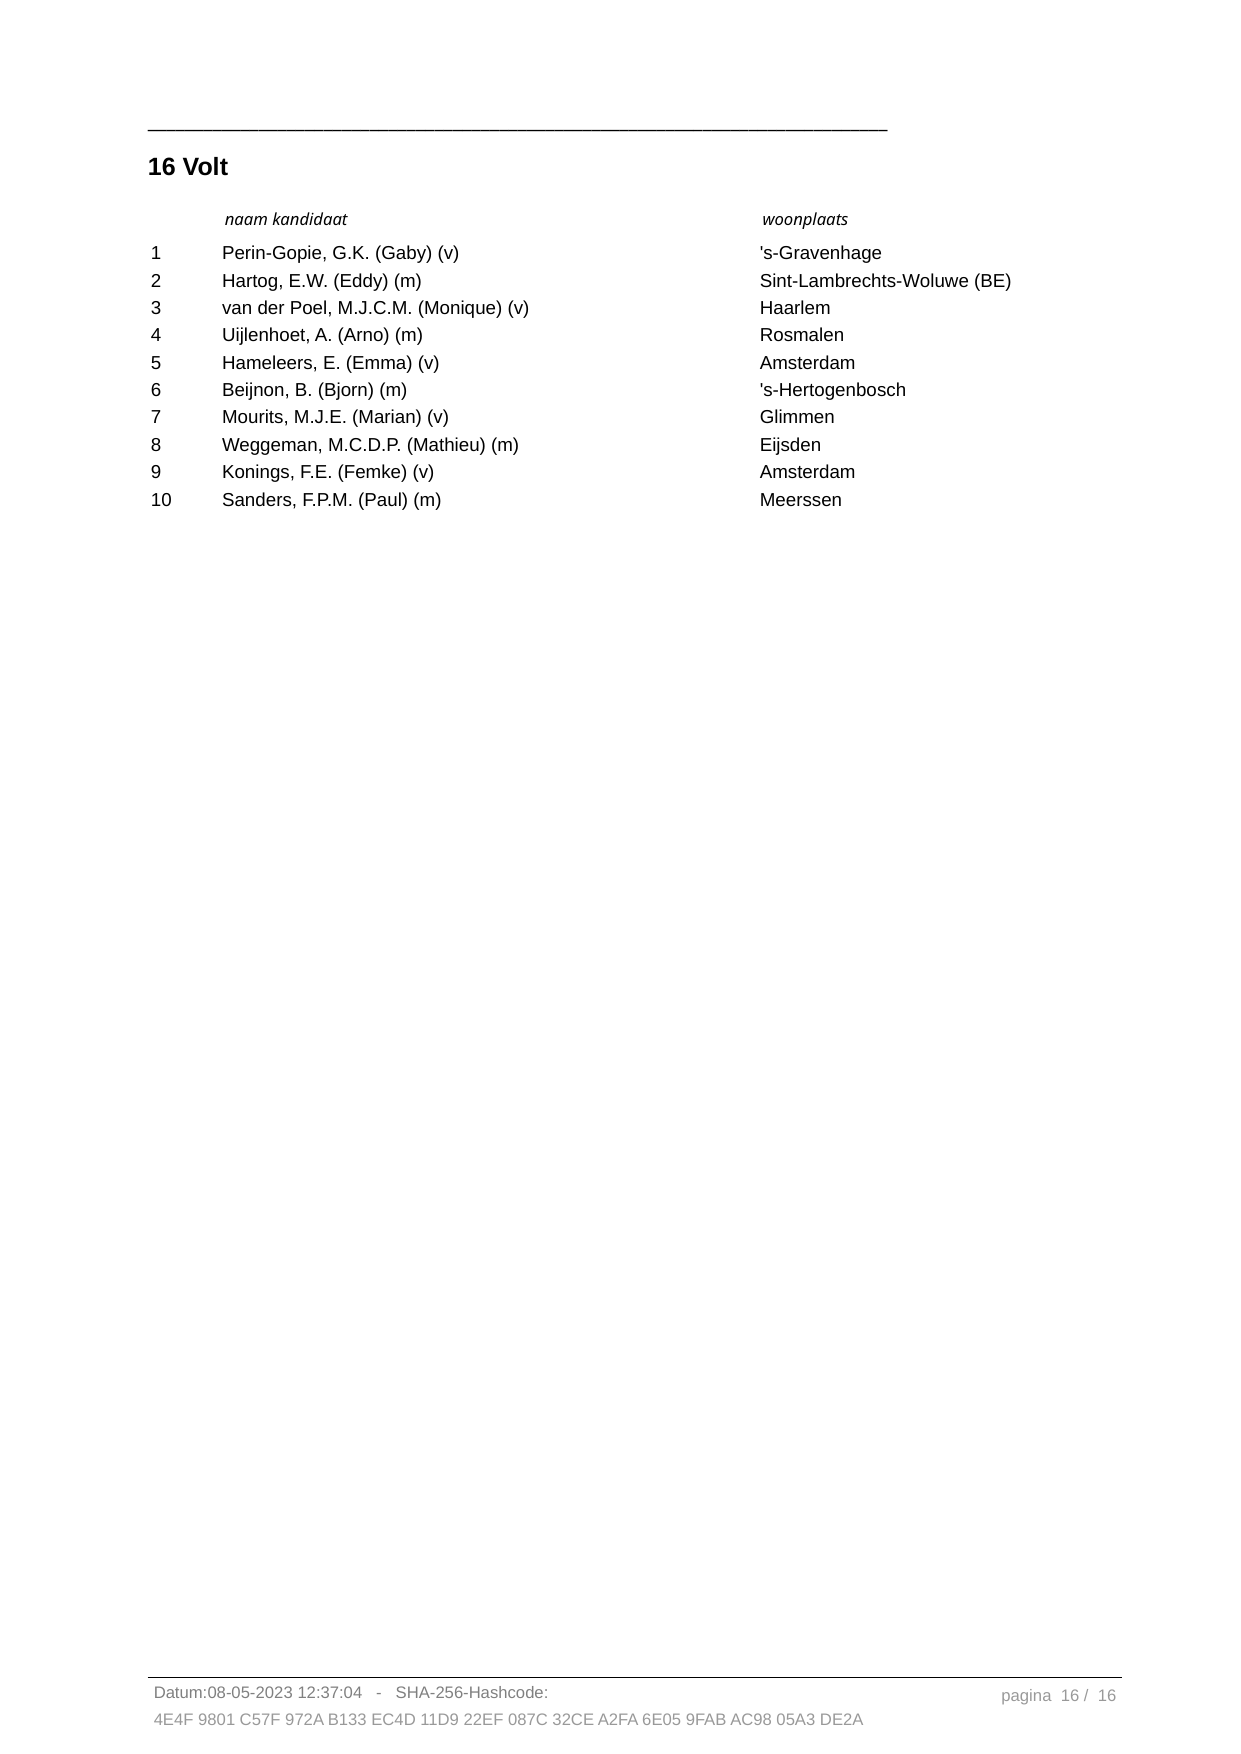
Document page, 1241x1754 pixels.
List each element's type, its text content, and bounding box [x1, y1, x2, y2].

table_cell 's-Gravenhage [757, 239, 1123, 266]
table_cell 10 [148, 486, 219, 513]
table_cell 2 [148, 266, 219, 294]
table_cell Rosmalen [757, 321, 1123, 349]
table_cell Perin-Gopie, G.K. (Gaby) (v) [219, 239, 757, 266]
table_cell Hameleers, E. (Emma) (v) [219, 349, 757, 376]
table_header naam kandidaat [219, 199, 757, 239]
table_cell 9 [148, 458, 219, 486]
table_cell Sanders, F.P.M. (Paul) (m) [219, 486, 757, 513]
table_cell 3 [148, 294, 219, 321]
table_cell 's-Hertogenbosch [757, 376, 1123, 403]
table_cell Weggeman, M.C.D.P. (Mathieu) (m) [219, 431, 757, 458]
text ________________________________________________________________________________ [148, 106, 1122, 135]
text 16 Volt [148, 152, 1122, 181]
table_cell Mourits, M.J.E. (Marian) (v) [219, 404, 757, 431]
table_cell 8 [148, 431, 219, 458]
table_cell 1 [148, 239, 219, 266]
table_cell Meerssen [757, 486, 1123, 513]
table_cell Hartog, E.W. (Eddy) (m) [219, 266, 757, 294]
table_cell Konings, F.E. (Femke) (v) [219, 458, 757, 486]
table_cell 5 [148, 349, 219, 376]
table_cell 6 [148, 376, 219, 403]
table_cell Sint-Lambrechts-Woluwe (BE) [757, 266, 1123, 294]
table_cell Beijnon, B. (Bjorn) (m) [219, 376, 757, 403]
table_cell Haarlem [757, 294, 1123, 321]
table_cell Amsterdam [757, 458, 1123, 486]
table_cell Uijlenhoet, A. (Arno) (m) [219, 321, 757, 349]
table_cell van der Poel, M.J.C.M. (Monique) (v) [219, 294, 757, 321]
table_cell Glimmen [757, 404, 1123, 431]
table_cell Eijsden [757, 431, 1123, 458]
table_header woonplaats [757, 199, 1123, 239]
table_cell 7 [148, 404, 219, 431]
table_cell 4 [148, 321, 219, 349]
table_header [148, 199, 219, 239]
table_cell Amsterdam [757, 349, 1123, 376]
